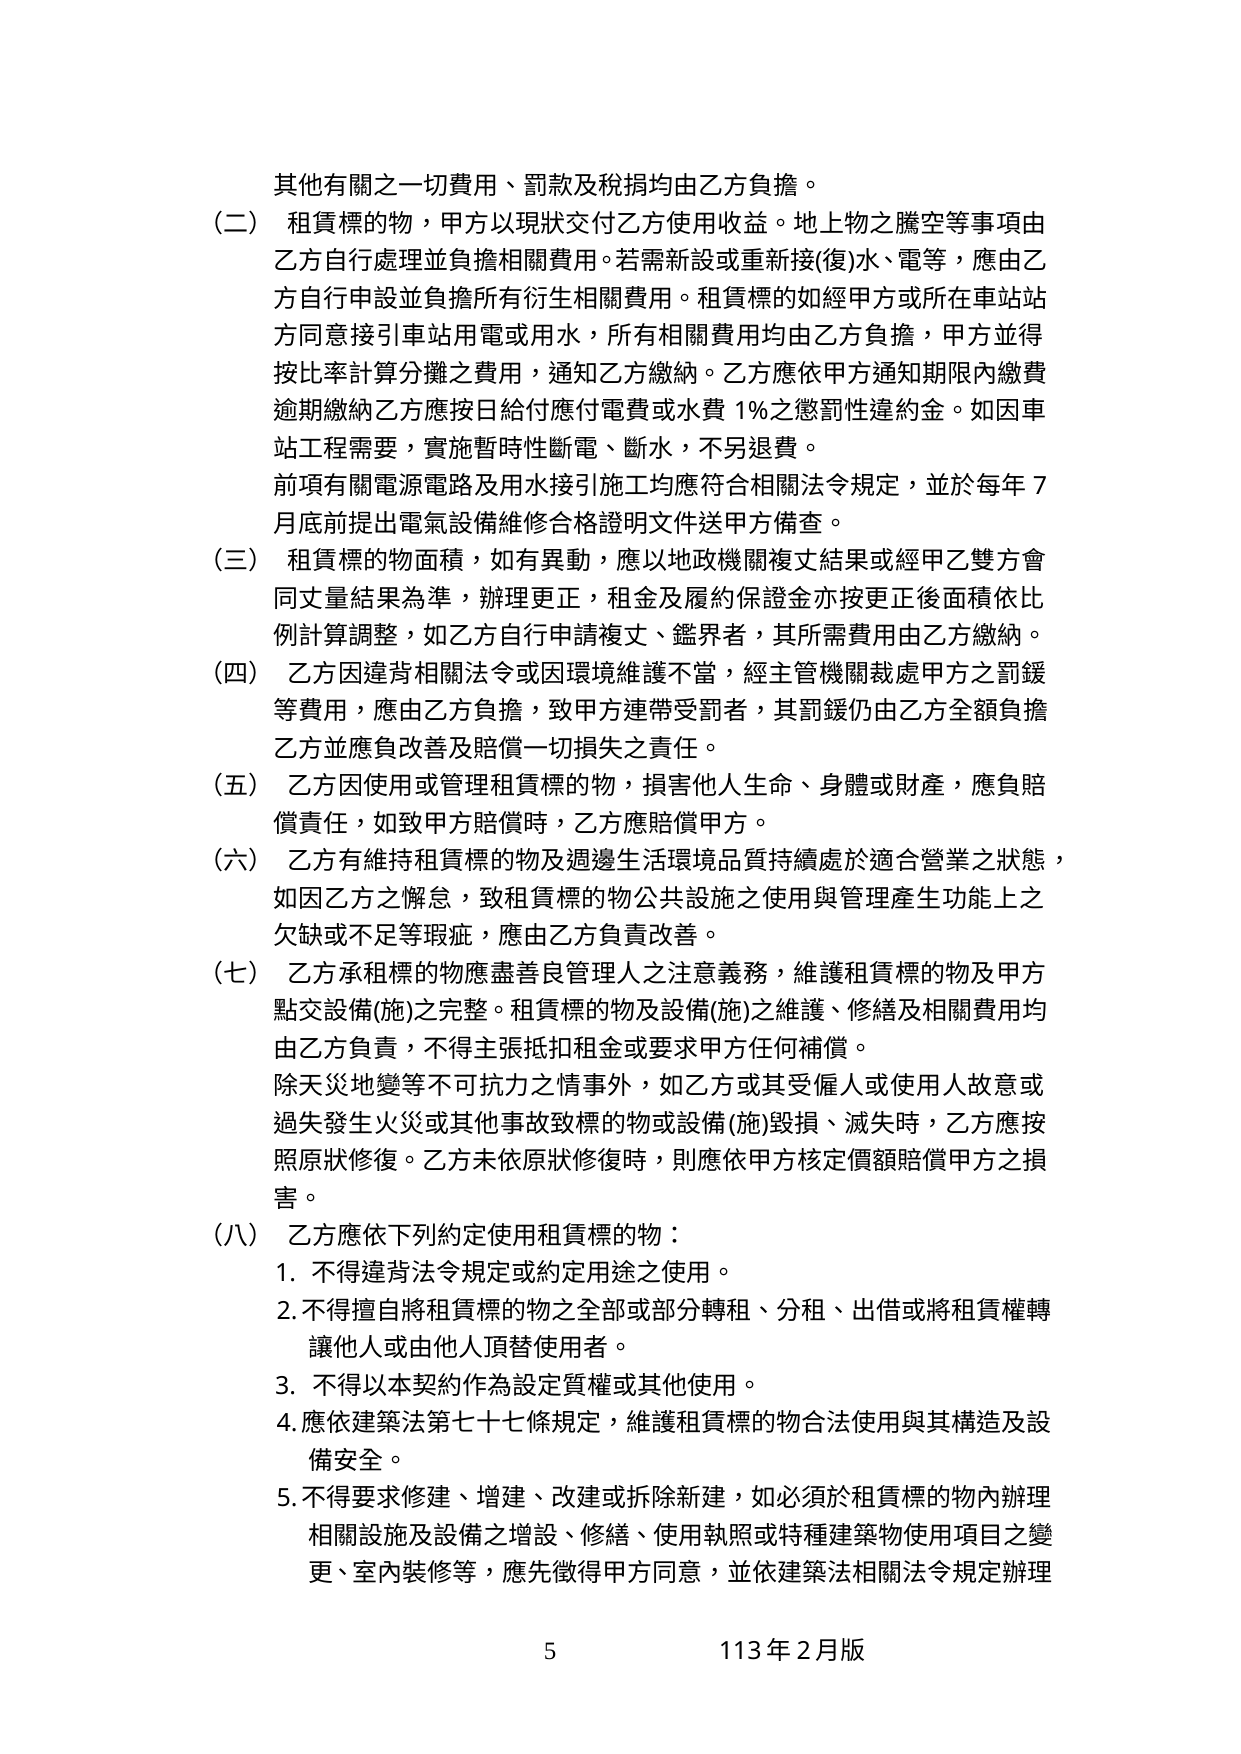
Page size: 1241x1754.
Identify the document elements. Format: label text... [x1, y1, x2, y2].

list 乙方因違背相關法令或因環境維護不當，經主管機關裁處甲方之罰鍰等費用，應由乙方負擔，致甲方連帶受罰者，其罰鍰仍由乙方全額負擔。乙方並應負改善及賠償一切損失之責任。 [198, 652, 1047, 764]
list 乙方應依下列約定使用租賃標的物： [198, 1214, 1047, 1252]
list 租賃標的物，甲方以現狀交付乙方使用收益。地上物之騰空等事項由乙方自行處理並負擔相關費用。若需新設或重新接(復)水、電等，應由乙方自行申設並負擔所有衍生相關費用。租賃標的如經甲方或所在車站站方同意接引車站用電或用水，所有相關費用均由乙方負擔，甲方並得按比率計算分攤之費用，通知乙方繳納。乙方應依甲方通知期限內繳費，逾期繳納乙方應按日給付應付電費或水費1%之懲罰性違約金。如因車站工程需要，實施暫時性斷電、斷水，不另退費。 [198, 202, 1047, 464]
list 不得違背法令規定或約定用途之使用。 [275, 1252, 1053, 1289]
list 租賃標的物面積，如有異動，應以地政機關複丈結果或經甲乙雙方會同丈量結果為準，辦理更正，租金及履約保證金亦按更正後面積依比例計算調整，如乙方自行申請複丈、鑑界者，其所需費用由乙方繳納。 [198, 539, 1047, 652]
list 乙方有維持租賃標的物及週邊生活環境品質持續處於適合營業之狀態，如因乙方之懈怠，致租賃標的物公共設施之使用與管理產生功能上之欠缺或不足等瑕疵，應由乙方負責改善。 [198, 839, 1047, 952]
list 其他有關之一切費用、罰款及稅捐均由乙方負擔。 [198, 164, 1047, 202]
text 除天災地變等不可抗力之情事外，如乙方或其受僱人或使用人故意或過失發生火災或其他事故致標的物或設備(施)毀損、滅失時，乙方應按照原狀修復。乙方未依原狀修復時，則應依甲方核定價額賠償甲方之損害。 [273, 1064, 1047, 1214]
list 不得擅自將租賃標的物之全部或部分轉租、分租、出借或將租賃權轉讓他人或由他人頂替使用者。 [276, 1289, 1053, 1364]
list 應依建築法第七十七條規定，維護租賃標的物合法使用與其構造及設備安全。 [276, 1402, 1053, 1477]
list 乙方因使用或管理租賃標的物，損害他人生命、身體或財產，應負賠償責任，如致甲方賠償時，乙方應賠償甲方。 [198, 764, 1047, 839]
text 前項有關電源電路及用水接引施工均應符合相關法令規定，並於每年7月底前提出電氣設備維修合格證明文件送甲方備查。 [273, 464, 1047, 539]
list 乙方承租標的物應盡善良管理人之注意義務，維護租賃標的物及甲方點交設備(施)之完整。租賃標的物及設備(施)之維護、修繕及相關費用均由乙方負責，不得主張抵扣租金或要求甲方任何補償。 [198, 952, 1047, 1064]
list 不得要求修建、增建、改建或拆除新建，如必須於租賃標的物內辦理相關設施及設備之增設、修繕、使用執照或特種建築物使用項目之變更、室內裝修等，應先徵得甲方同意，並依建築法相關法令規定辦理，相關費用由乙方自行負擔，不得抵償租金或要求任何補償。乙方並應於相關主管單位竣工審核完成後，將核准證明文件及變更設計圖說、竣工圖等資料影本提供予甲方。違者，甲方得終止租約。 [276, 1477, 1053, 1589]
list 不得以本契約作為設定質權或其他使用。 [275, 1364, 1053, 1402]
